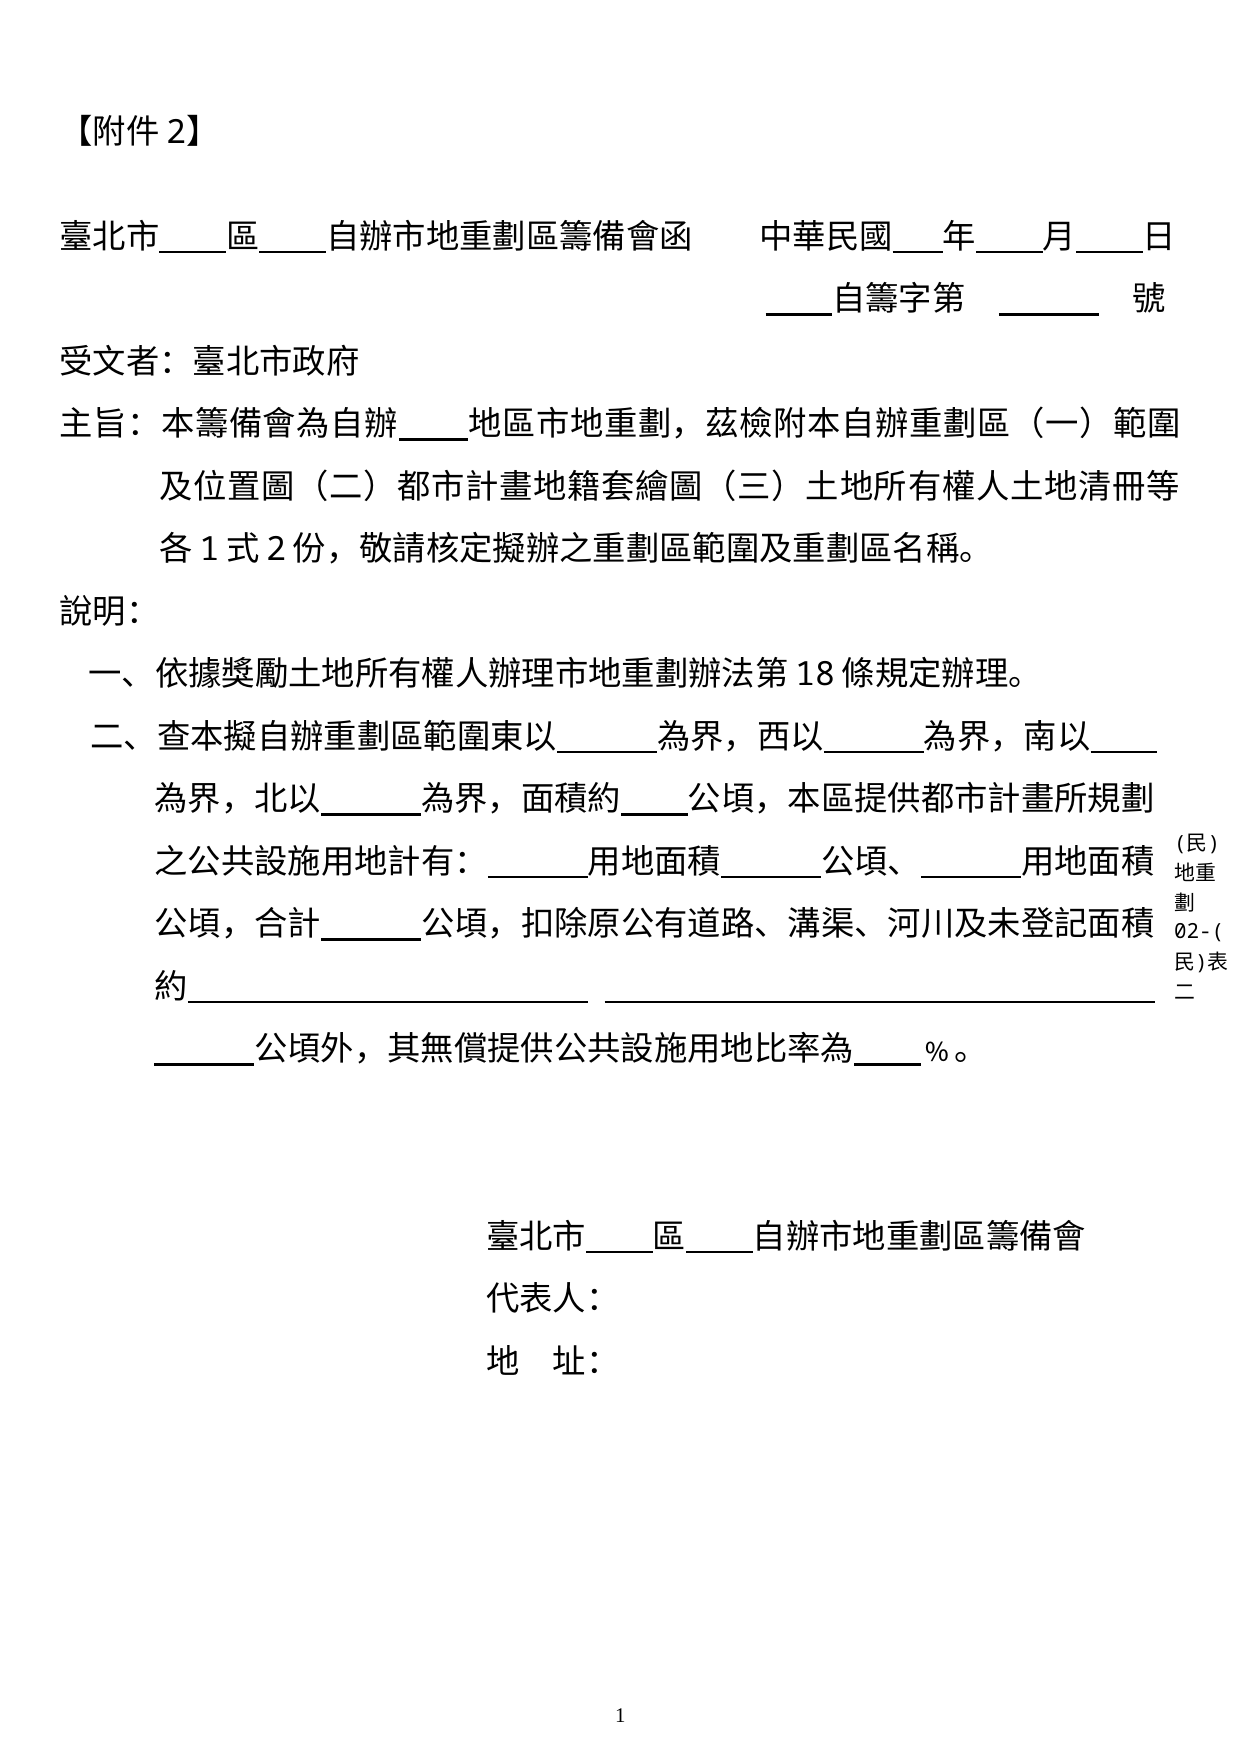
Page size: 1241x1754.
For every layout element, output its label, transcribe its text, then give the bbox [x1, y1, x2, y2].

text 公頃外，其無償提供公共設施用地比率為 ﹪。 [154, 1011, 1181, 1073]
text 說明： [59, 573, 1181, 636]
text 一、依據獎勵土地所有權人辦理市地重劃辦法第18條規定辦理。 [88, 636, 1181, 698]
text 臺北市 區 自辦市地重劃區籌備會 [153, 1198, 1181, 1261]
text 代表人： [103, 1261, 1181, 1323]
text (民)地重劃02-(民)表二 [1174, 826, 1231, 1006]
text 二、查本擬自辦重劃區範圍東以 為界，西以 為界，南以 為界，北以 為界，面積約 公頃，本區提供都市計畫所規劃之公共設施用地計有： 用地面積 公頃、 用地面積 公頃，合計 公頃，扣除原公有道路、溝渠、河川及未登記面積約 [90, 698, 1181, 1011]
text 受文者：臺北市政府 [59, 323, 1181, 386]
text 地 址： [103, 1323, 1181, 1386]
text 【附件2】 [59, 104, 1181, 153]
text 臺北市 區 自辦市地重劃區籌備會函 中華民國 年 月 日 [59, 198, 1181, 261]
text 主旨：本籌備會為自辦 地區市地重劃，茲檢附本自辦重劃區（一）範圍及位置圖（二）都市計畫地籍套繪圖（三）土地所有權人土地清冊等各1式2份，敬請核定擬辦之重劃區範圍及重劃區名稱。 [59, 386, 1181, 573]
text 自籌字第 號 [115, 261, 1181, 323]
